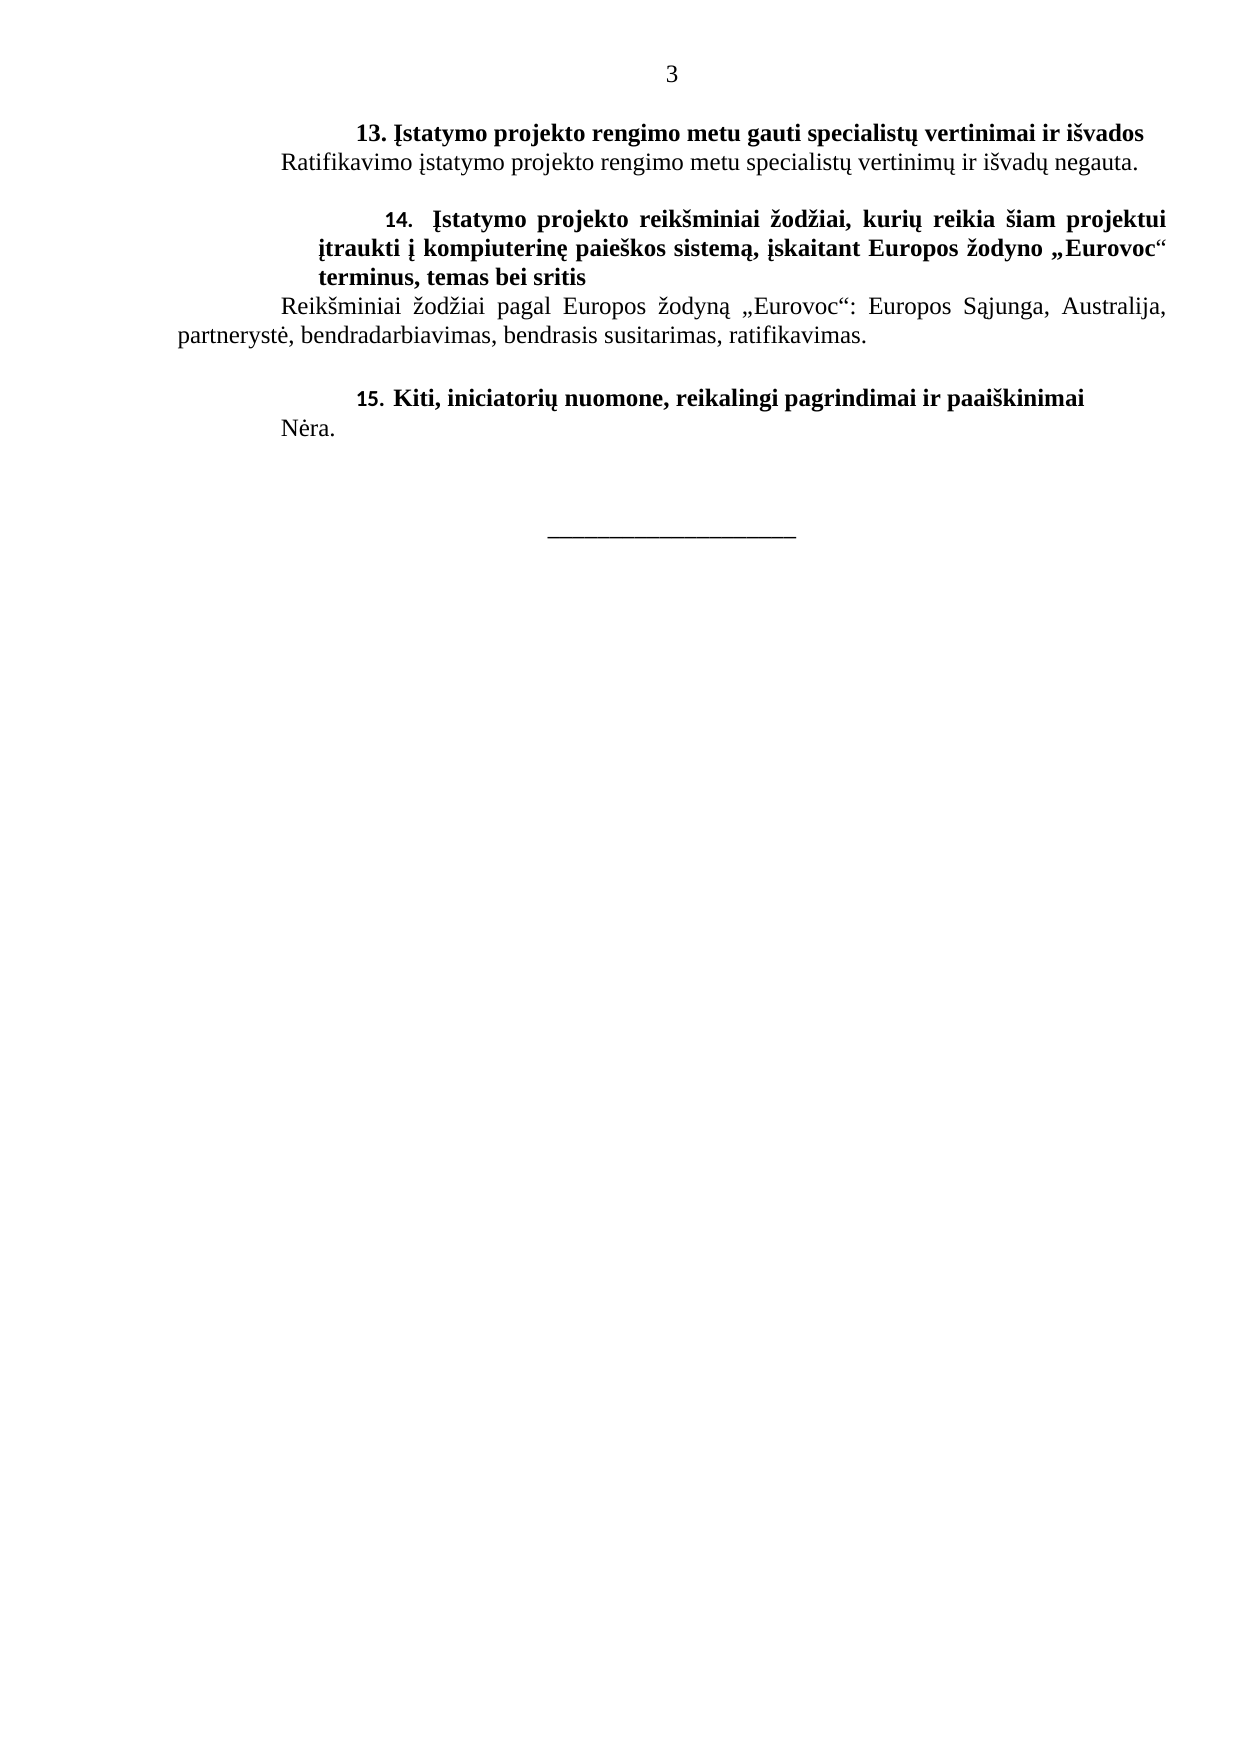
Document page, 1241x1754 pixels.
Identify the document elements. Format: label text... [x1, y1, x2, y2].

list Kiti, iniciatorių nuomone, reikalingi pagrindimai ir paaiškinimai [356, 383, 1167, 413]
list Įstatymo projekto reikšminiai žodžiai, kurių reikia šiam projektui įtraukti į kompiuterinę paieškos sistemą, įskaitant Europos žodyno „Eurovoc“ terminus, temas bei sritis [281, 204, 1167, 291]
list Įstatymo projekto rengimo metu gauti specialistų vertinimai ir išvados [356, 118, 1167, 147]
text Nėra. [177, 413, 1167, 441]
text ____________________ [177, 511, 1167, 542]
text Ratifikavimo įstatymo projekto rengimo metu specialistų vertinimų ir išvadų negauta. [177, 147, 1167, 176]
text Reikšminiai žodžiai pagal Europos žodyną „Eurovoc“: Europos Sąjunga, Australija, partnerystė, bendradarbiavimas, bendrasis susitarimas, ratifikavimas. [177, 291, 1167, 348]
